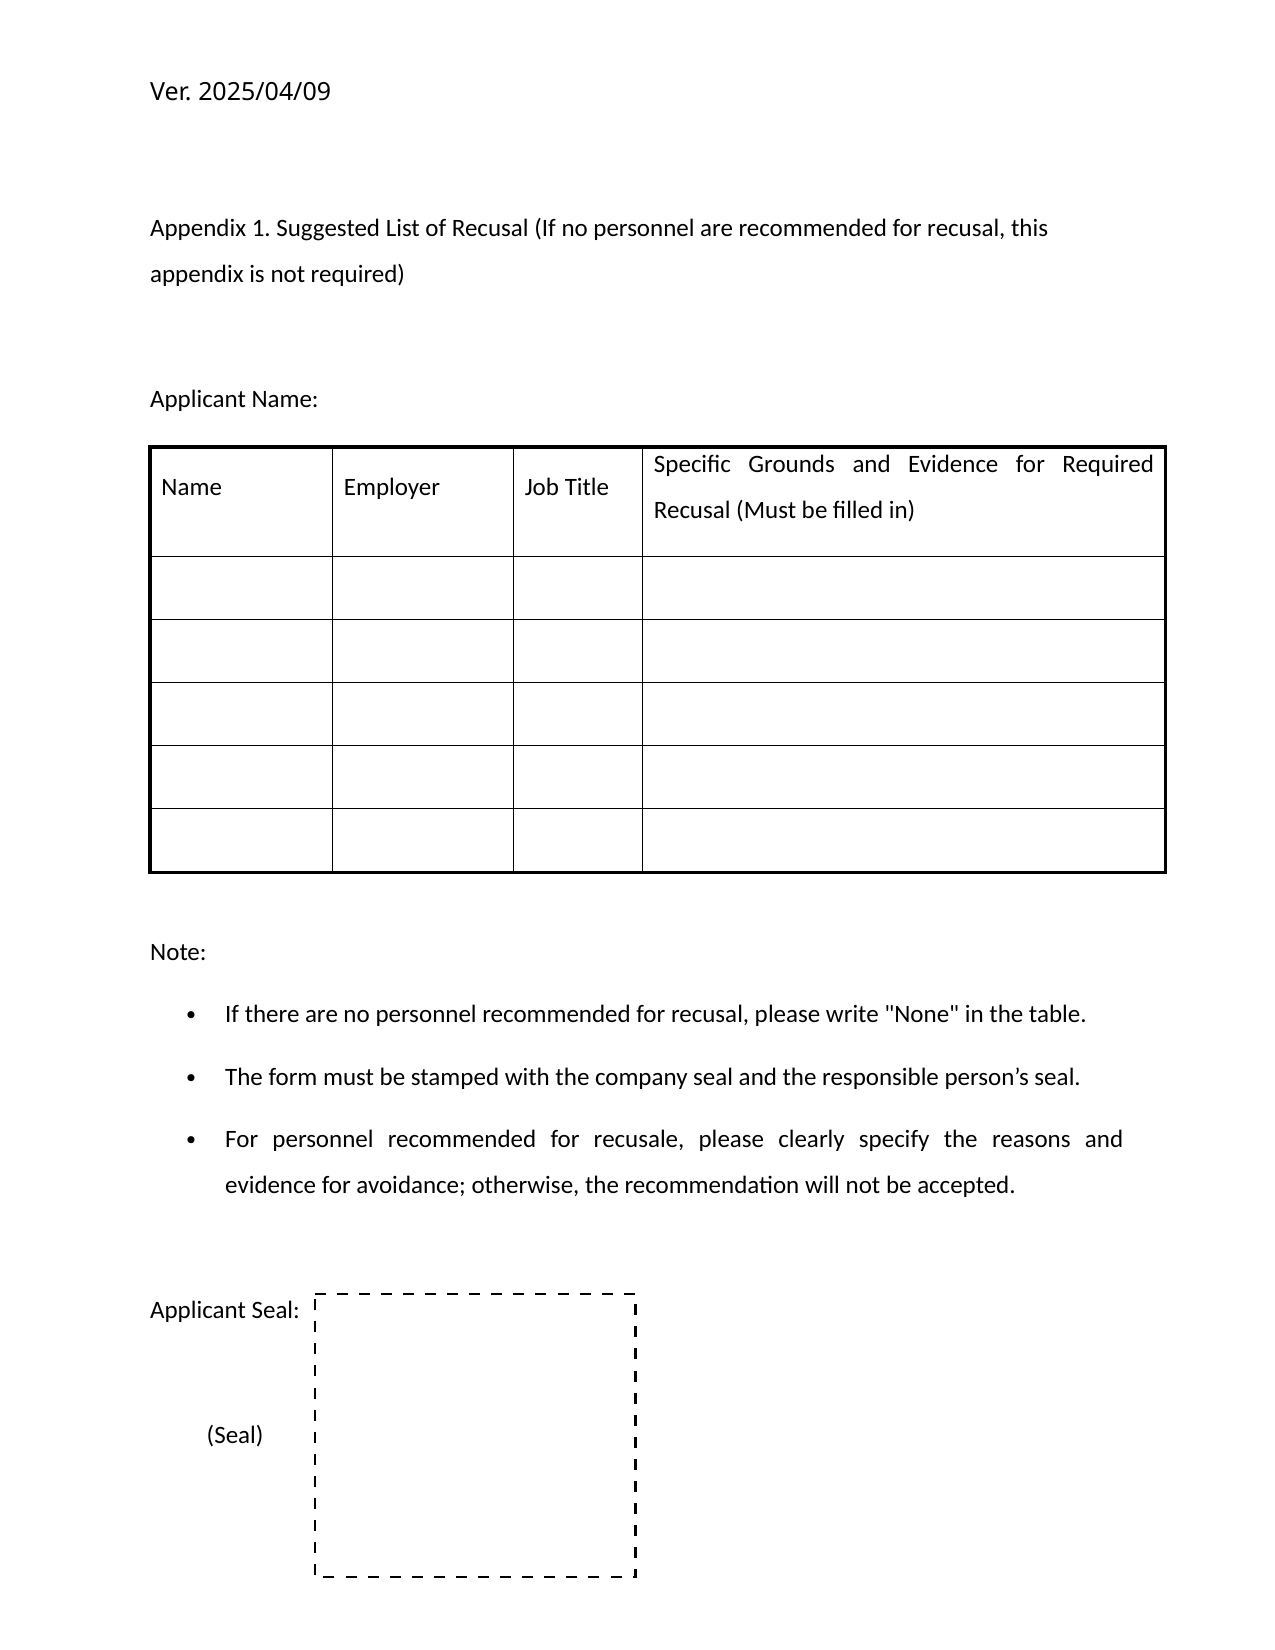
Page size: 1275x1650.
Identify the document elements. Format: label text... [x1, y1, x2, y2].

text [636, 1294, 1125, 1324]
table_cell [514, 809, 642, 871]
table_cell [643, 683, 1164, 745]
table_header Employer [333, 449, 513, 556]
table_cell [152, 557, 332, 619]
table_header Specific Grounds and Evidence for Required Recusal (Must be filled in) [643, 449, 1164, 556]
table_cell [333, 683, 513, 745]
text [636, 1419, 1125, 1449]
table_header Job Title [514, 449, 642, 556]
table_cell [333, 746, 513, 808]
list For personnel recommended for recusale, please clearly specify the reasons and evidence for avoidance; otherwise, the recommendation will not be accepted. [187, 1123, 1125, 1200]
table_cell [514, 746, 642, 808]
text Applicant Name: [150, 383, 1125, 413]
text Applicant Seal: [150, 1294, 315, 1324]
table_cell [643, 809, 1164, 871]
table_cell [333, 557, 513, 619]
text Note: [150, 936, 1125, 967]
table_cell [333, 809, 513, 871]
table_cell [152, 746, 332, 808]
table_cell [643, 557, 1164, 619]
table_cell [514, 683, 642, 745]
table_cell [514, 557, 642, 619]
table_cell [152, 620, 332, 682]
table_header Name [152, 449, 332, 556]
table_cell [514, 620, 642, 682]
text Appendix 1. Suggested List of Recusal (If no personnel are recommended for recusal, this appendix is not required) [150, 212, 1125, 289]
table_cell [152, 809, 332, 871]
table_cell [643, 620, 1164, 682]
list If there are no personnel recommended for recusal, please write "None" in the table. [187, 999, 1125, 1029]
text (Seal) [150, 1419, 315, 1449]
list The form must be stamped with the company seal and the responsible person’s seal. [187, 1061, 1125, 1092]
table_cell [643, 746, 1164, 808]
table_cell [333, 620, 513, 682]
table_cell [152, 683, 332, 745]
